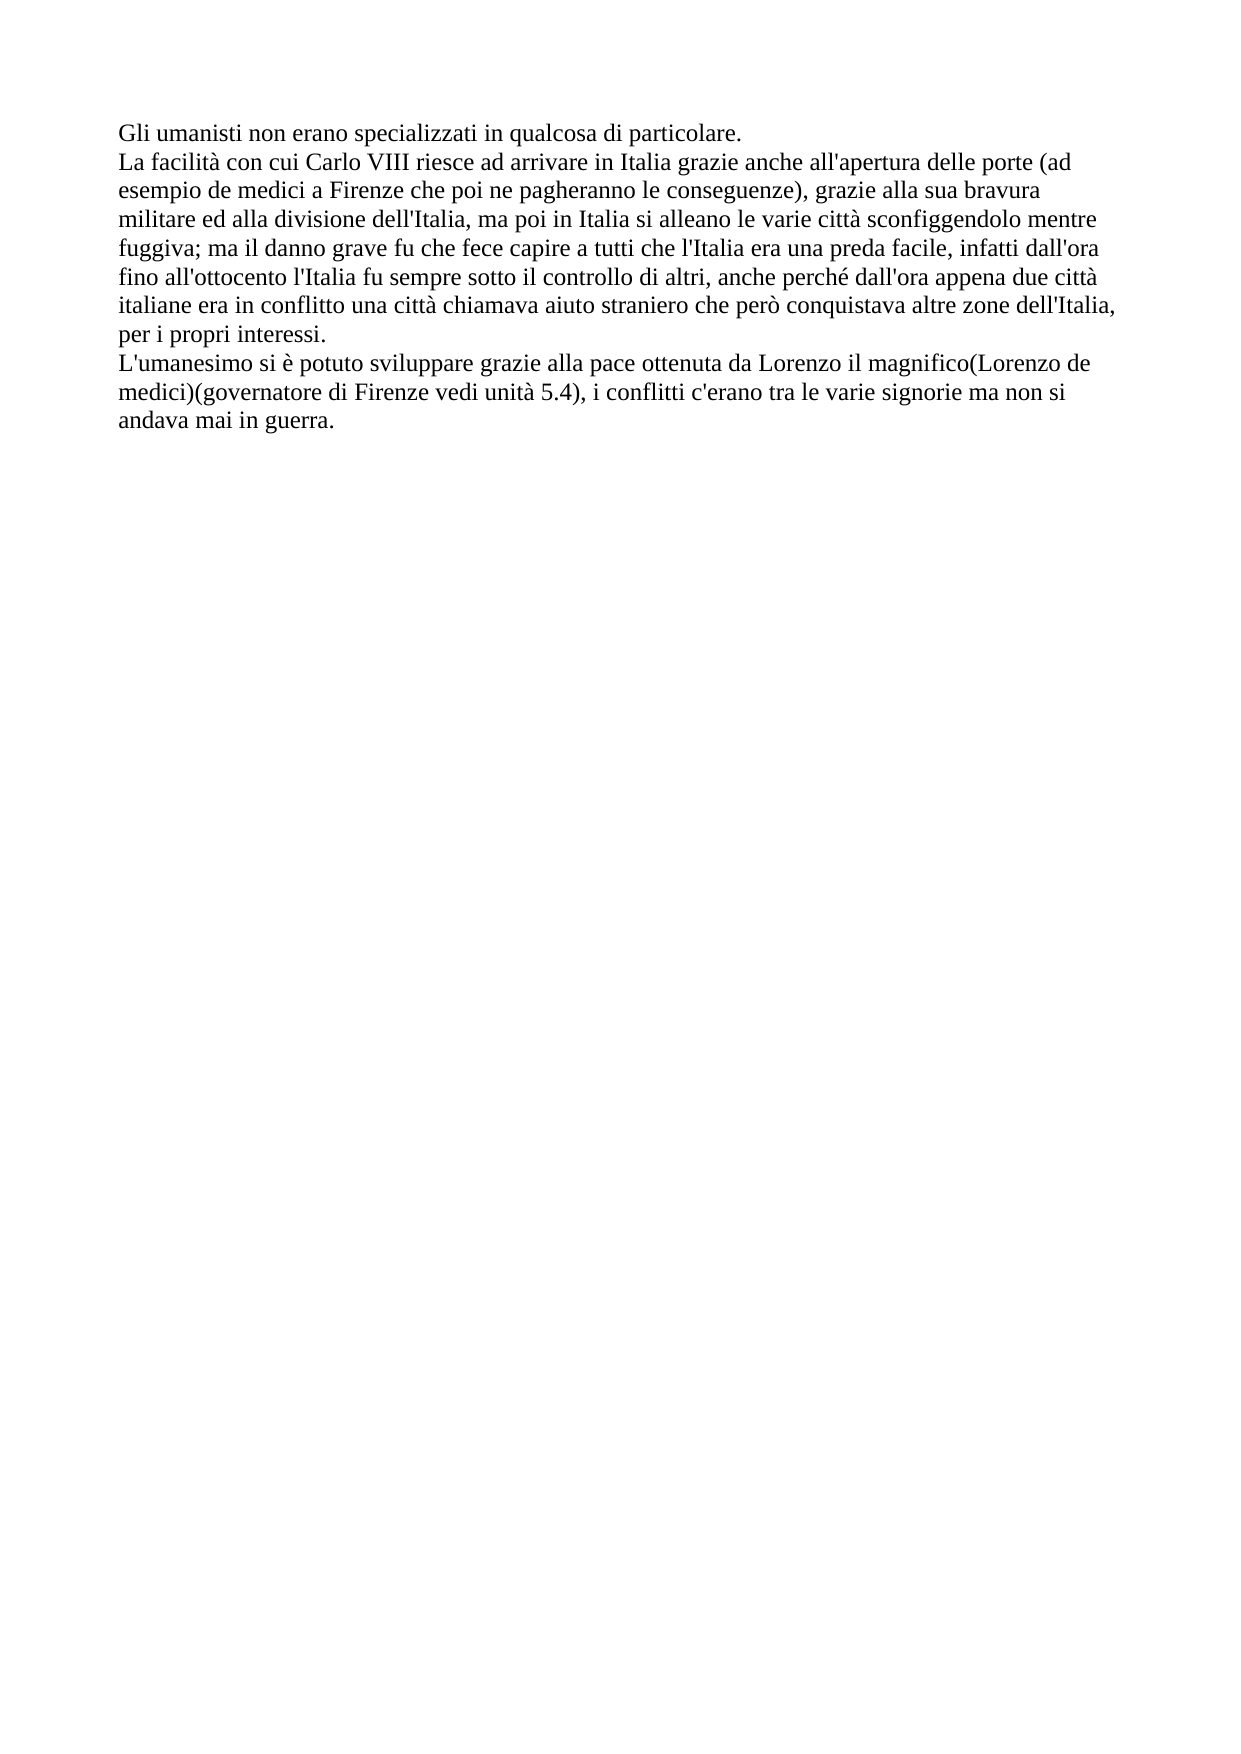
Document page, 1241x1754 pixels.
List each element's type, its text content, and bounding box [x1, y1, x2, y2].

text La facilità con cui Carlo VIII riesce ad arrivare in Italia grazie anche all'apertura delle porte (ad esempio de medici a Firenze che poi ne pagheranno le conseguenze), grazie alla sua bravura militare ed alla divisione dell'Italia, ma poi in Italia si alleano le varie città sconfiggendolo mentre fuggiva; ma il danno grave fu che fece capire a tutti che l'Italia era una preda facile, infatti dall'ora fino all'ottocento l'Italia fu sempre sotto il controllo di altri, anche perché dall'ora appena due città italiane era in conflitto una città chiamava aiuto straniero che però conquistava altre zone dell'Italia, per i propri interessi. [118, 147, 1122, 348]
text L'umanesimo si è potuto sviluppare grazie alla pace ottenuta da Lorenzo il magnifico(Lorenzo de medici)(governatore di Firenze vedi unità 5.4), i conflitti c'erano tra le varie signorie ma non si andava mai in guerra. [118, 348, 1122, 434]
text Gli umanisti non erano specializzati in qualcosa di particolare. [118, 118, 1122, 147]
